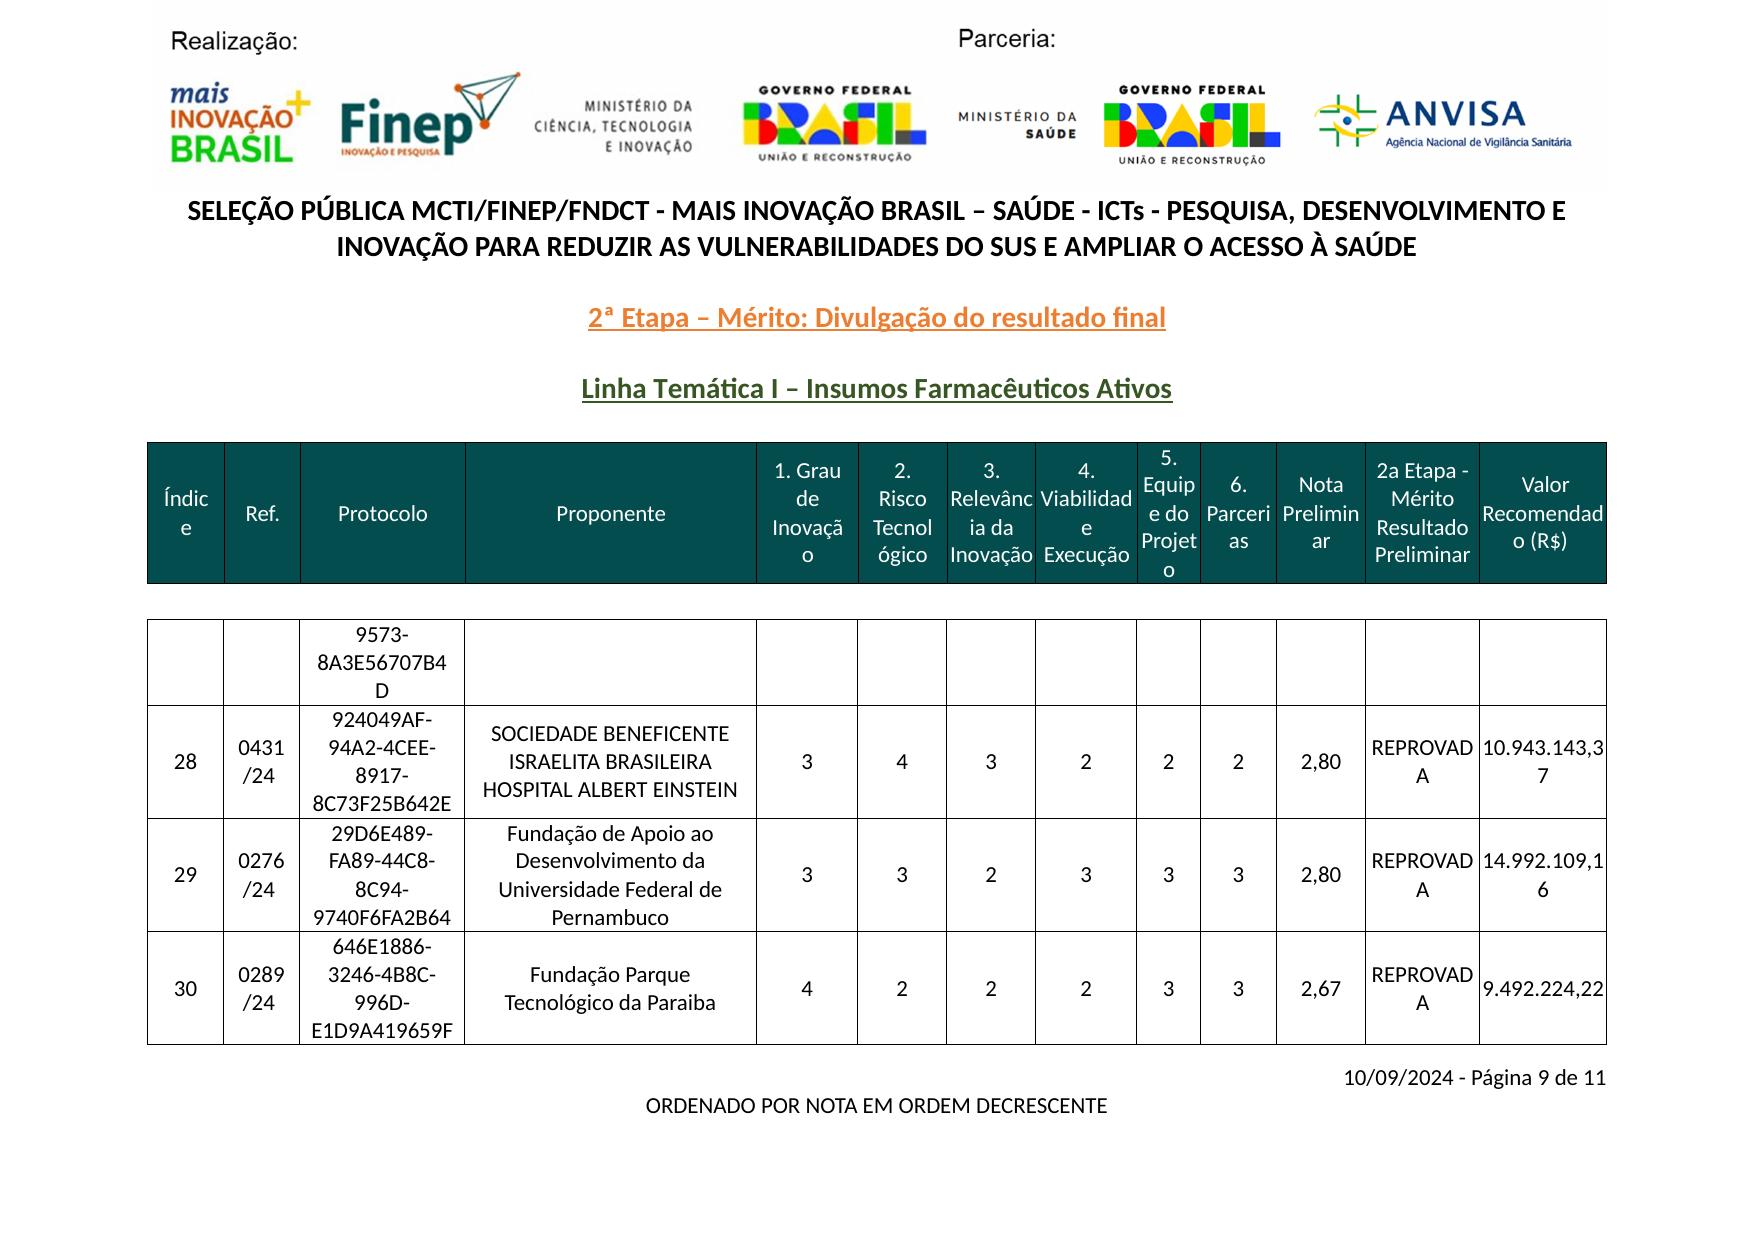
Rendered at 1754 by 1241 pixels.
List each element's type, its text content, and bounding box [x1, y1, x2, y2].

table_cell 3 [858, 819, 946, 931]
table_cell [1201, 620, 1276, 704]
table_cell 3 [1137, 932, 1200, 1044]
table_cell 28 [148, 706, 223, 818]
table_cell 2,80 [1277, 819, 1365, 931]
table_cell 646E1886-3246-4B8C-996D-E1D9A419659F [300, 932, 464, 1044]
table_cell 2,80 [1277, 706, 1365, 818]
table_cell 3 [1036, 819, 1136, 931]
table_cell [858, 620, 946, 704]
table_cell [148, 620, 223, 704]
table_cell 3 [757, 706, 857, 818]
table_cell 10.943.143,37 [1480, 706, 1606, 818]
table_cell 3 [1201, 819, 1276, 931]
table_cell 30 [148, 932, 223, 1044]
table_cell 0276/24 [224, 819, 299, 931]
table_cell [1036, 620, 1136, 704]
table_cell Fundação Parque Tecnológico da Paraiba [465, 932, 756, 1044]
table_cell [1277, 620, 1365, 704]
table_cell [1480, 620, 1606, 704]
table_cell REPROVADA [1366, 932, 1479, 1044]
table_cell 0289/24 [224, 932, 299, 1044]
table_cell 2 [1201, 706, 1276, 818]
table_cell [465, 620, 756, 704]
table_cell 2 [947, 932, 1035, 1044]
table_cell 2,67 [1277, 932, 1365, 1044]
table_cell 3 [947, 706, 1035, 818]
table_cell 2 [858, 932, 946, 1044]
table_cell Fundação de Apoio ao Desenvolvimento da Universidade Federal de Pernambuco [465, 819, 756, 931]
table_cell 14.992.109,16 [1480, 819, 1606, 931]
table_cell 9573-8A3E56707B4D [300, 620, 464, 704]
table_cell 9.492.224,22 [1480, 932, 1606, 1044]
table_cell [1137, 620, 1200, 704]
table_cell 3 [1201, 932, 1276, 1044]
table_cell 2 [1036, 932, 1136, 1044]
table_cell 4 [858, 706, 946, 818]
table_cell [947, 620, 1035, 704]
table_cell [757, 620, 857, 704]
table_cell 4 [757, 932, 857, 1044]
table_cell 0431/24 [224, 706, 299, 818]
table_cell 2 [1036, 706, 1136, 818]
table_cell REPROVADA [1366, 819, 1479, 931]
table_cell 29D6E489-FA89-44C8-8C94-9740F6FA2B64 [300, 819, 464, 931]
table_cell SOCIEDADE BENEFICENTE ISRAELITA BRASILEIRA HOSPITAL ALBERT EINSTEIN [465, 706, 756, 818]
table_cell 29 [148, 819, 223, 931]
table_cell [1366, 620, 1479, 704]
table_cell [224, 620, 299, 704]
table_cell 3 [1137, 819, 1200, 931]
table_cell REPROVADA [1366, 706, 1479, 818]
table_cell 2 [1137, 706, 1200, 818]
table_cell 2 [947, 819, 1035, 931]
table_cell 3 [757, 819, 857, 931]
table_cell 924049AF-94A2-4CEE-8917-8C73F25B642E [300, 706, 464, 818]
